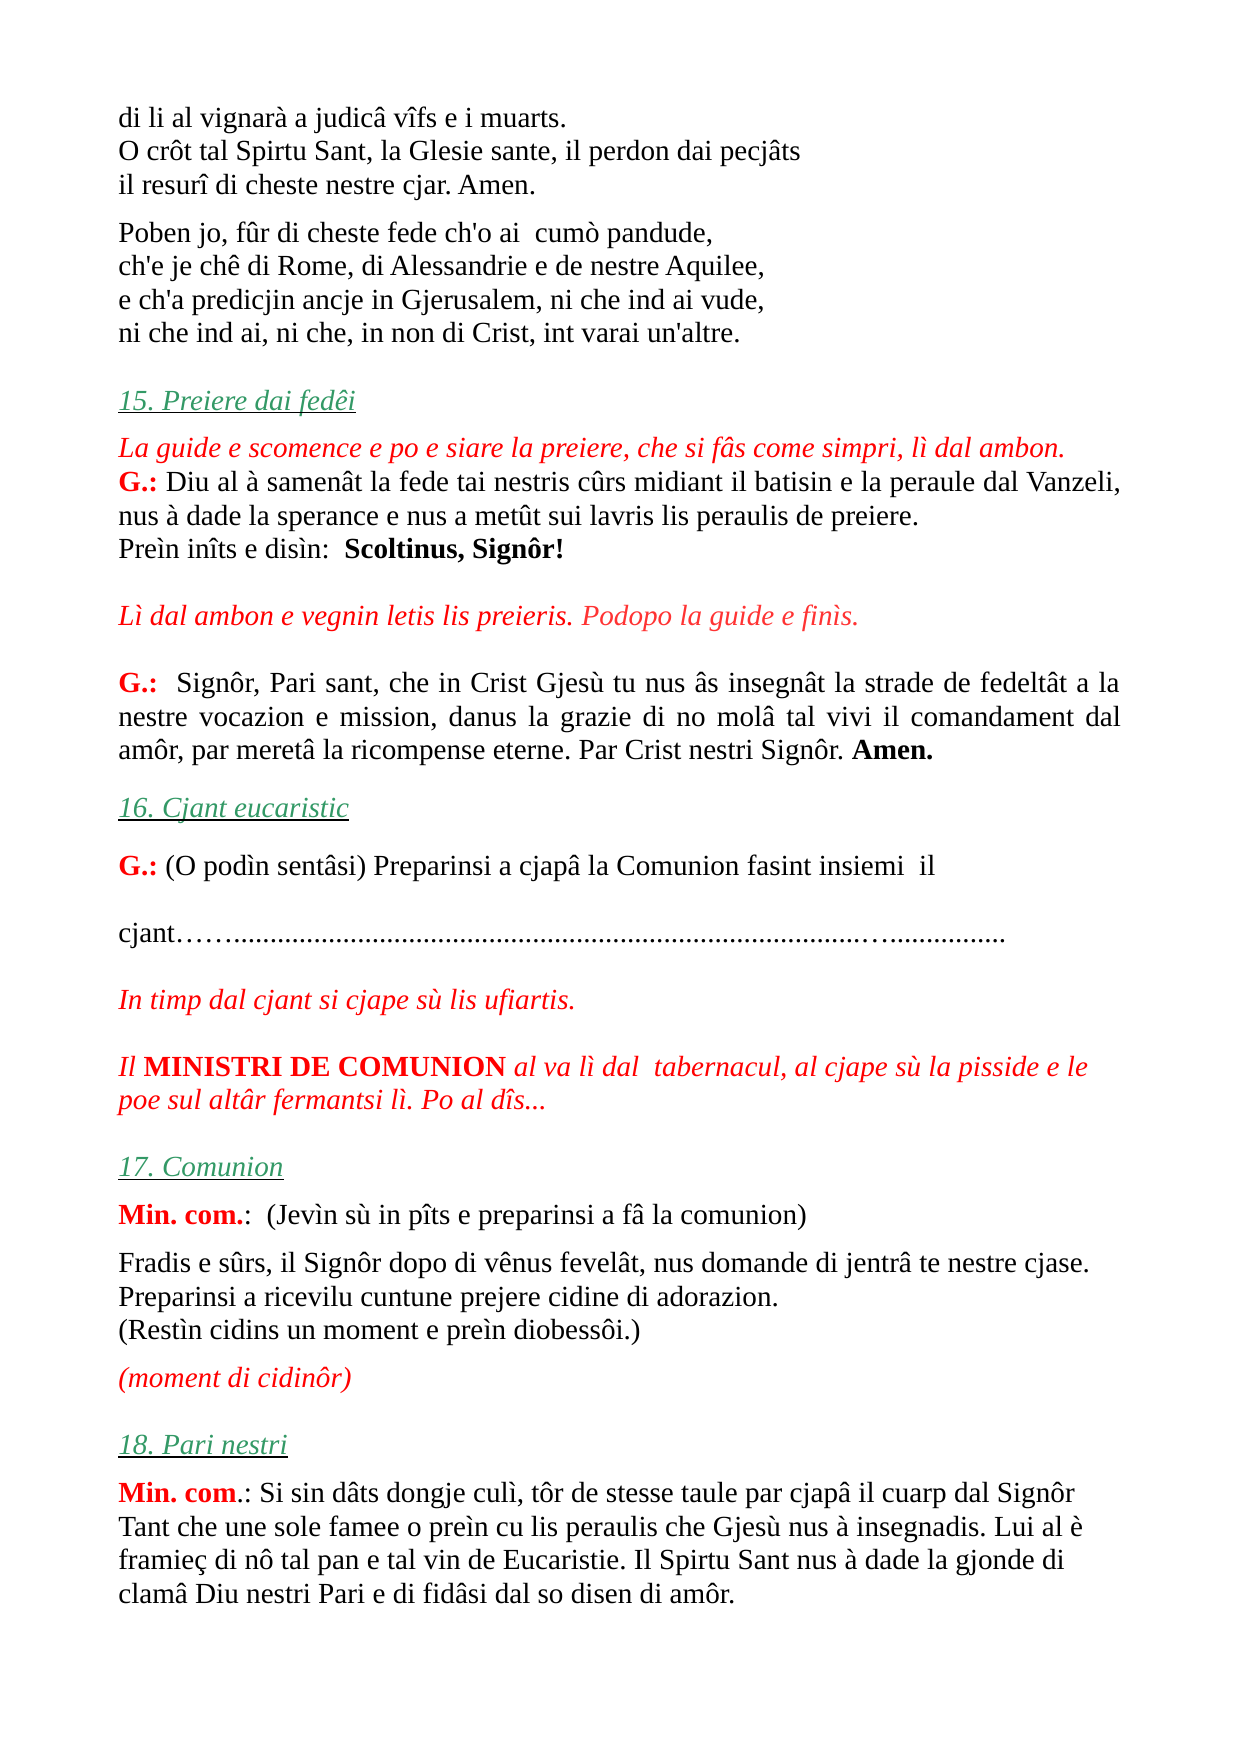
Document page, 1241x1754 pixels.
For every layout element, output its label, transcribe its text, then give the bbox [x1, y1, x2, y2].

text Lì dal ambon e vegnin letis lis preieris. Podopo la guide e finìs. [118, 598, 1122, 632]
text e ch'a predicjin ancje in Gjerusalem, ni che ind ai vude, [118, 282, 1122, 316]
text G.: Diu al à samenât la fede tai nestris cûrs midiant il batisin e la peraule dal Vanzeli, nus à dade la sperance e nus a metût sui lavris lis peraulis de preiere. [118, 464, 1122, 531]
text cjant……......................................................................................…................ [118, 915, 1122, 948]
text 15. Preiere dai fedêi [118, 383, 1122, 416]
text 18. Pari nestri [118, 1427, 1122, 1461]
text (moment di cidinôr) [118, 1360, 1122, 1394]
text 17. Comunion [118, 1149, 1122, 1183]
text il resurî di cheste nestre cjar. Amen. [118, 167, 1122, 201]
text Min. com.: (Jevìn sù in pîts e preparinsi a fâ la comunion) [118, 1197, 1122, 1231]
text O crôt tal Spirtu Sant, la Glesie sante, il perdon dai pecjâts [118, 133, 1122, 167]
text G.: (O podìn sentâsi) Preparinsi a cjapâ la Comunion fasint insiemi il [118, 848, 1122, 881]
text Il MINISTRI DE COMUNION al va lì dal tabernacul, al cjape sù la pisside e le poe sul altâr fermantsi lì. Po al dîs... [118, 1049, 1122, 1116]
text di li al vignarà a judicâ vîfs e i muarts. [118, 100, 1122, 133]
text Fradis e sûrs, il Signôr dopo di vênus fevelât, nus domande di jentrâ te nestre cjase. Preparinsi a ricevilu cuntune prejere cidine di adorazion. [118, 1245, 1122, 1312]
text Poben jo, fûr di cheste fede ch'o ai cumò pandude, [118, 215, 1122, 248]
text ch'e je chê di Rome, di Alessandrie e de nestre Aquilee, [118, 248, 1122, 282]
text Preìn inîts e disìn: Scoltinus, Signôr! [118, 531, 1122, 565]
text In timp dal cjant si cjape sù lis ufiartis. [118, 982, 1122, 1015]
text Min. com.: Si sin dâts dongje culì, tôr de stesse taule par cjapâ il cuarp dal Signôr Tant che une sole famee o preìn cu lis peraulis che Gjesù nus à insegnadis. Lui al è framieç di nô tal pan e tal vin de Eucaristie. Il Spirtu Sant nus à dade la gjonde di clamâ Diu nestri Pari e di fidâsi dal so disen di amôr. [118, 1475, 1122, 1609]
text La guide e scomence e po e siare la preiere, che si fâs come simpri, lì dal ambon. [118, 431, 1122, 464]
text (Restìn cidins un moment e preìn diobessôi.) [118, 1312, 1122, 1346]
text G.: Signôr, Pari sant, che in Crist Gjesù tu nus âs insegnât la strade de fedeltât a la nestre vocazion e mission, danus la grazie di no molâ tal vivi il comandament dal amôr, par meretâ la ricompense eterne. Par Crist nestri Signôr. Amen. [118, 665, 1122, 766]
text ni che ind ai, ni che, in non di Crist, int varai un'altre. [118, 316, 1122, 349]
text 16. Cjant eucaristic [118, 790, 1122, 824]
